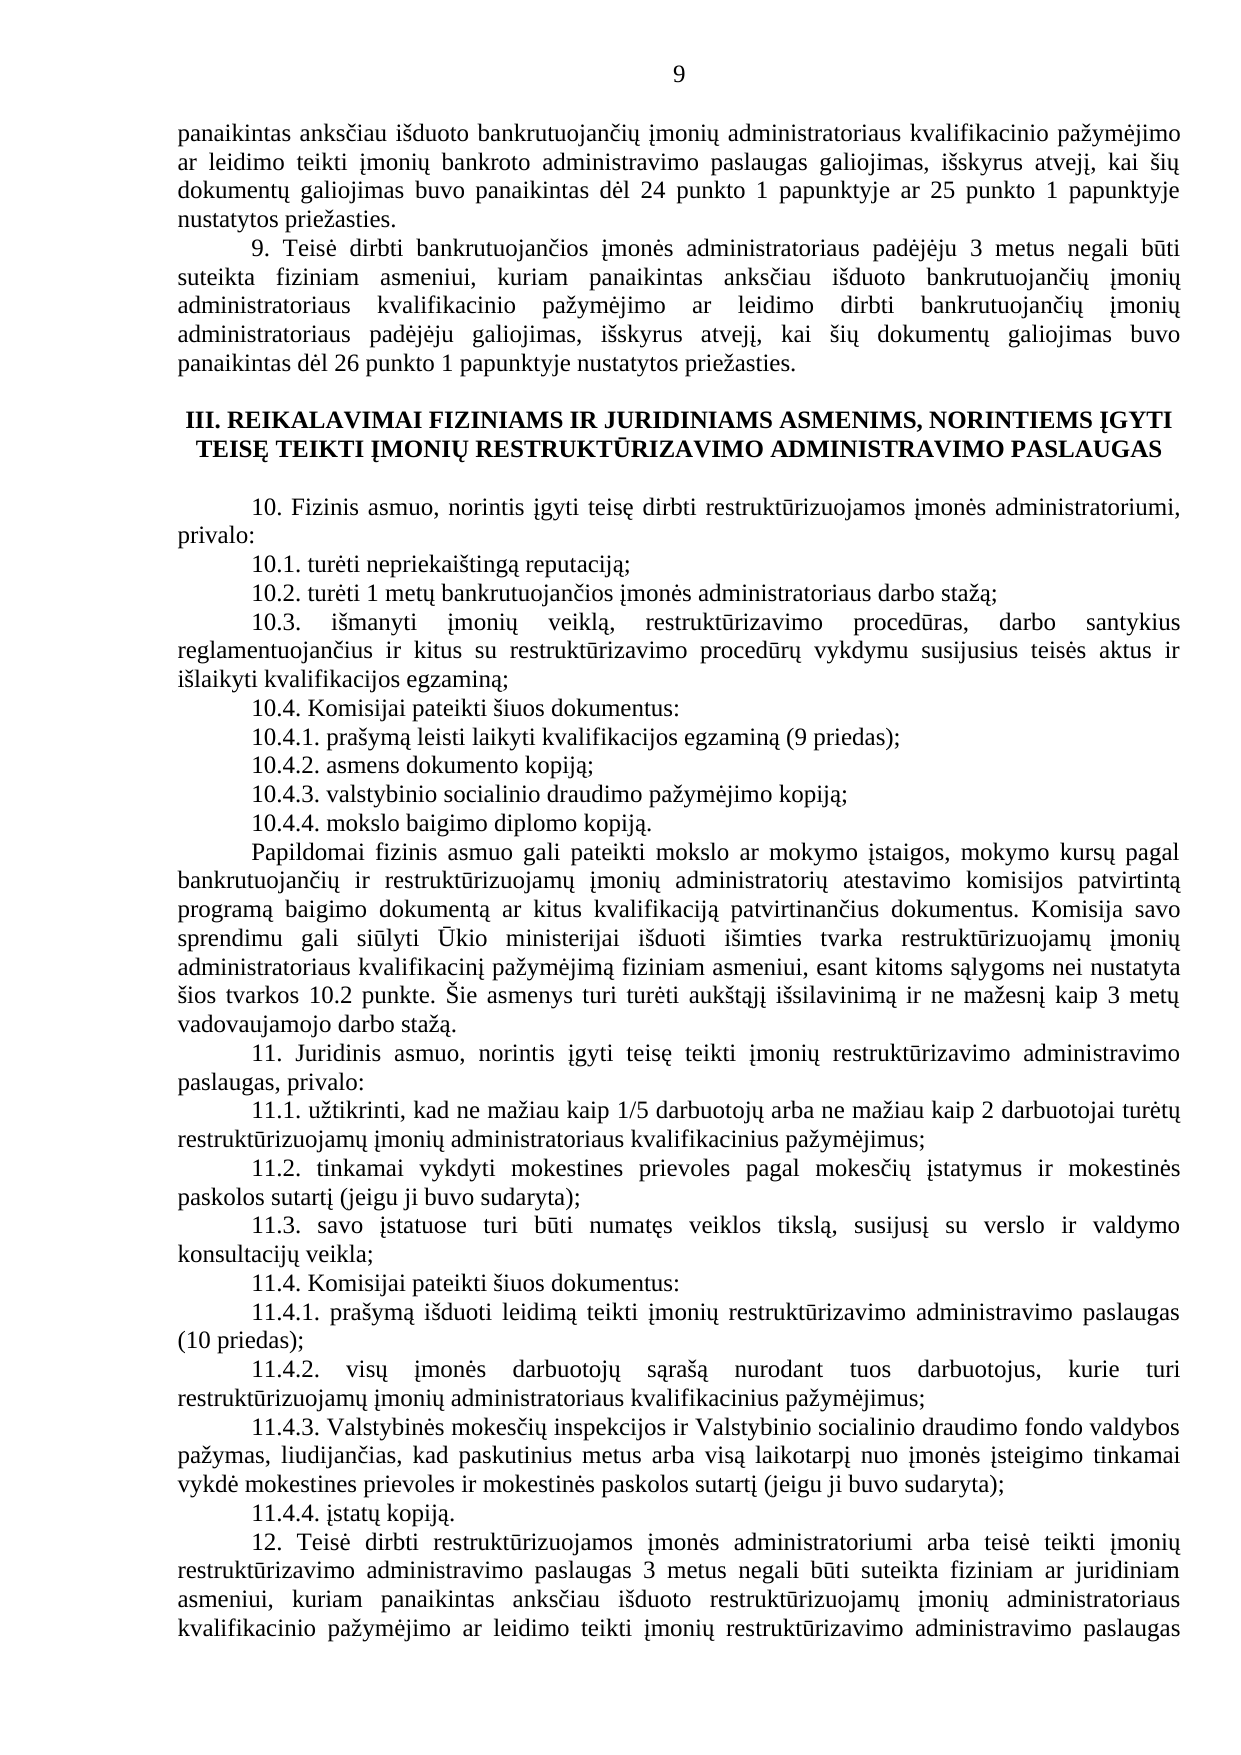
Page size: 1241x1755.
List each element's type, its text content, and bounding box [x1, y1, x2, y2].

text 10.2. turėti 1 metų bankrutuojančios įmonės administratoriaus darbo stažą; [177, 578, 1181, 607]
text 11.1. užtikrinti, kad ne mažiau kaip 1/5 darbuotojų arba ne mažiau kaip 2 darbuotojai turėtų restruktūrizuojamų įmonių administratoriaus kvalifikacinius pažymėjimus; [177, 1096, 1181, 1153]
text 11.4. Komisijai pateikti šiuos dokumentus: [177, 1268, 1181, 1297]
text 10.4.2. asmens dokumento kopiją; [177, 751, 1181, 779]
text 10.3. išmanyti įmonių veiklą, restruktūrizavimo procedūras, darbo santykius reglamentuojančius ir kitus su restruktūrizavimo procedūrų vykdymu susijusius teisės aktus ir išlaikyti kvalifikacijos egzaminą; [177, 607, 1181, 693]
text 11.4.3. Valstybinės mokesčių inspekcijos ir Valstybinio socialinio draudimo fondo valdybos pažymas, liudijančias, kad paskutinius metus arba visą laikotarpį nuo įmonės įsteigimo tinkamai vykdė mokestines prievoles ir mokestinės paskolos sutartį (jeigu ji buvo sudaryta); [177, 1412, 1181, 1498]
text 11.3. savo įstatuose turi būti numatęs veiklos tikslą, susijusį su verslo ir valdymo konsultacijų veikla; [177, 1211, 1181, 1268]
text 11. Juridinis asmuo, norintis įgyti teisę teikti įmonių restruktūrizavimo administravimo paslaugas, privalo: [177, 1038, 1181, 1096]
text 11.2. tinkamai vykdyti mokestines prievoles pagal mokesčių įstatymus ir mokestinės paskolos sutartį (jeigu ji buvo sudaryta); [177, 1153, 1181, 1211]
text 10.4.3. valstybinio socialinio draudimo pažymėjimo kopiją; [177, 779, 1181, 808]
text 10.4.1. prašymą leisti laikyti kvalifikacijos egzaminą (9 priedas); [177, 722, 1181, 751]
text 10.4. Komisijai pateikti šiuos dokumentus: [177, 693, 1181, 722]
text 9. Teisė dirbti bankrutuojančios įmonės administratoriaus padėjėju 3 metus negali būti suteikta fiziniam asmeniui, kuriam panaikintas anksčiau išduoto bankrutuojančių įmonių administratoriaus kvalifikacinio pažymėjimo ar leidimo dirbti bankrutuojančių įmonių administratoriaus padėjėju galiojimas, išskyrus atvejį, kai šių dokumentų galiojimas buvo panaikintas dėl 26 punkto 1 papunktyje nustatytos priežasties. [177, 233, 1181, 377]
text 10.4.4. mokslo baigimo diplomo kopiją. [177, 808, 1181, 837]
text 11.4.2. visų įmonės darbuotojų sąrašą nurodant tuos darbuotojus, kurie turi restruktūrizuojamų įmonių administratoriaus kvalifikacinius pažymėjimus; [177, 1354, 1181, 1412]
text 10. Fizinis asmuo, norintis įgyti teisę dirbti restruktūrizuojamos įmonės administratoriumi, privalo: [177, 492, 1181, 549]
text 10.1. turėti nepriekaištingą reputaciją; [177, 549, 1181, 578]
text 11.4.1. prašymą išduoti leidimą teikti įmonių restruktūrizavimo administravimo paslaugas (10 priedas); [177, 1297, 1181, 1354]
text 11.4.4. įstatų kopiją. [177, 1498, 1181, 1527]
text panaikintas anksčiau išduoto bankrutuojančių įmonių administratoriaus kvalifikacinio pažymėjimo ar leidimo teikti įmonių bankroto administravimo paslaugas galiojimas, išskyrus atvejį, kai šių dokumentų galiojimas buvo panaikintas dėl 24 punkto 1 papunktyje ar 25 punkto 1 papunktyje nustatytos priežasties. [177, 118, 1181, 233]
text III. REIKALAVIMAI FIZINIAMS IR JURIDINIAMS ASMENIMS, NORINTIEMS ĮGYTI TEISĘ TEIKTI ĮMONIŲ RESTRUKTŪRIZAVIMO ADMINISTRAVIMO PASLAUGAS [177, 406, 1181, 463]
text Papildomai fizinis asmuo gali pateikti mokslo ar mokymo įstaigos, mokymo kursų pagal bankrutuojančių ir restruktūrizuojamų įmonių administratorių atestavimo komisijos patvirtintą programą baigimo dokumentą ar kitus kvalifikaciją patvirtinančius dokumentus. Komisija savo sprendimu gali siūlyti Ūkio ministerijai išduoti išimties tvarka restruktūrizuojamų įmonių administratoriaus kvalifikacinį pažymėjimą fiziniam asmeniui, esant kitoms sąlygoms nei nustatyta šios tvarkos 10.2 punkte. Šie asmenys turi turėti aukštąjį išsilavinimą ir ne mažesnį kaip 3 metų vadovaujamojo darbo stažą. [177, 837, 1181, 1038]
text 12. Teisė dirbti restruktūrizuojamos įmonės administratoriumi arba teisė teikti įmonių restruktūrizavimo administravimo paslaugas 3 metus negali būti suteikta fiziniam ar juridiniam asmeniui, kuriam panaikintas anksčiau išduoto restruktūrizuojamų įmonių administratoriaus kvalifikacinio pažymėjimo ar leidimo teikti įmonių restruktūrizavimo administravimo paslaugas [177, 1527, 1181, 1642]
